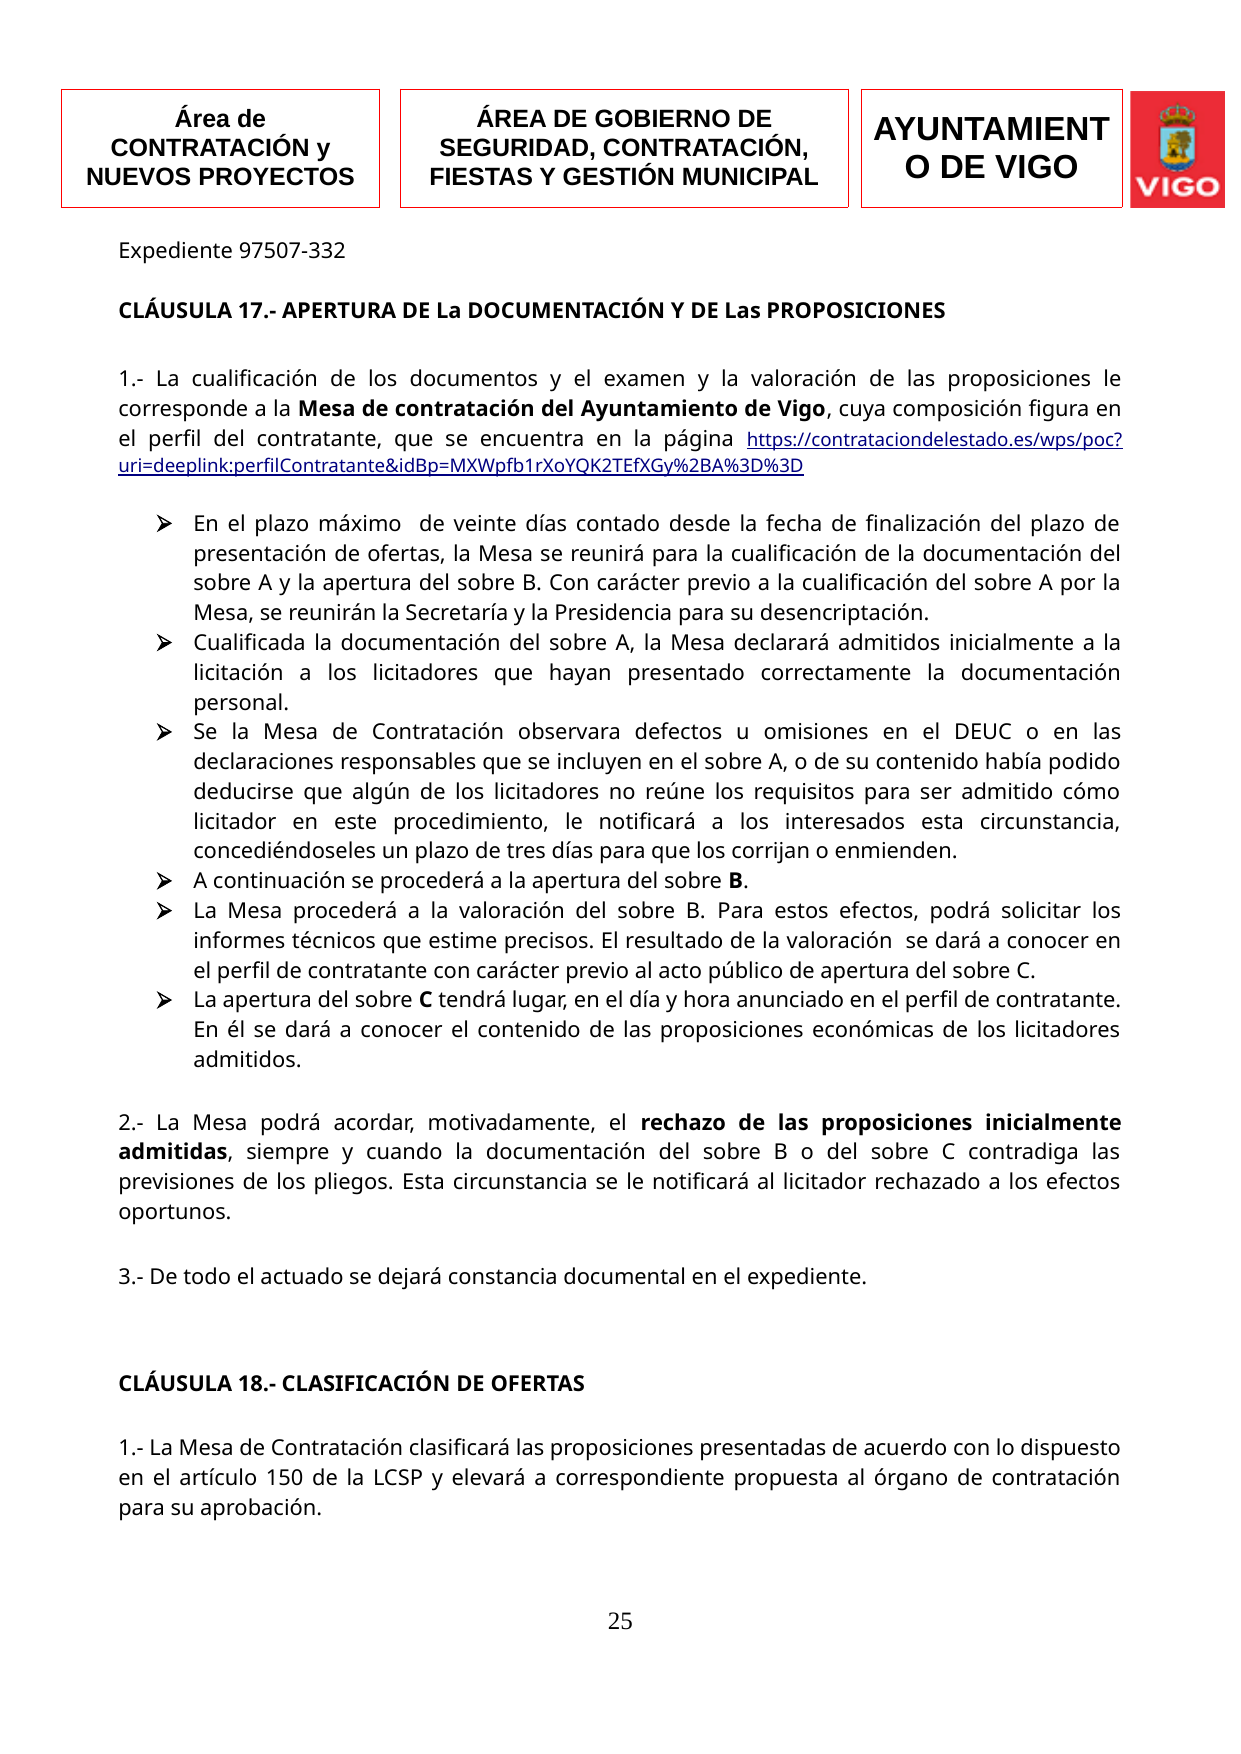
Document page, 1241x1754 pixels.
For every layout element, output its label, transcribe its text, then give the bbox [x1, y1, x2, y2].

text 1.- La Mesa de Contratación clasificará las proposiciones presentadas de acuerdo con lo dispuesto en el artículo 150 de la LCSP y elevará a correspondiente propuesta al órgano de contratación para su aprobación. [118, 1432, 1122, 1521]
text 1.- La cualificación de los documentos y el examen y la valoración de las proposiciones le corresponde a la Mesa de contratación del Ayuntamiento de Vigo, cuya composición figura en el perfil del contratante, que se encuentra en la página https://contrataciondelestado.es/wps/poc?uri=deeplink:perfilContratante&idBp=MXWpfb1rXoYQK2TEfXGy%2BA%3D%3D [118, 363, 1122, 478]
list En el plazo máximo de veinte días contado desde la fecha de finalización del plazo de presentación de ofertas, la Mesa se reunirá para la cualificación de la documentación del sobre A y la apertura del sobre B. Con carácter previo a la cualificación del sobre A por la Mesa, se reunirán la Secretaría y la Presidencia para su desencriptación. [156, 508, 1122, 627]
picture [1130, 91, 1225, 208]
list A continuación se procederá a la apertura del sobre B. [156, 865, 1122, 895]
list La apertura del sobre C tendrá lugar, en el día y hora anunciado en el perfil de contratante. En él se dará a conocer el contenido de las proposiciones económicas de los licitadores admitidos. [156, 984, 1122, 1074]
text 2.- La Mesa podrá acordar, motivadamente, el rechazo de las proposiciones inicialmente admitidas, siempre y cuando la documentación del sobre B o del sobre C contradiga las previsiones de los pliegos. Esta circunstancia se le notificará al licitador rechazado a los efectos oportunos. [118, 1107, 1122, 1226]
list Cualificada la documentación del sobre A, la Mesa declarará admitidos inicialmente a la licitación a los licitadores que hayan presentado correctamente la documentación personal. [156, 627, 1122, 716]
list La Mesa procederá a la valoración del sobre B. Para estos efectos, podrá solicitar los informes técnicos que estime precisos. El resultado de la valoración se dará a conocer en el perfil de contratante con carácter previo al acto público de apertura del sobre C. [156, 895, 1122, 984]
list Se la Mesa de Contratación observara defectos u omisiones en el DEUC o en las declaraciones responsables que se incluyen en el sobre A, o de su contenido había podido deducirse que algún de los licitadores no reúne los requisitos para ser admitido cómo licitador en este procedimiento, le notificará a los interesados esta circunstancia, concediéndoseles un plazo de tres días para que los corrijan o enmienden. [156, 716, 1122, 865]
text CLÁUSULA 18.- CLASIFICACIÓN DE OFERTAS [118, 1368, 1122, 1398]
text CLÁUSULA 17.- APERTURA DE La DOCUMENTACIÓN Y DE Las PROPOSICIONES [118, 295, 1122, 324]
list 3.- De todo el actuado se dejará constancia documental en el expediente. [81, 1261, 1122, 1291]
